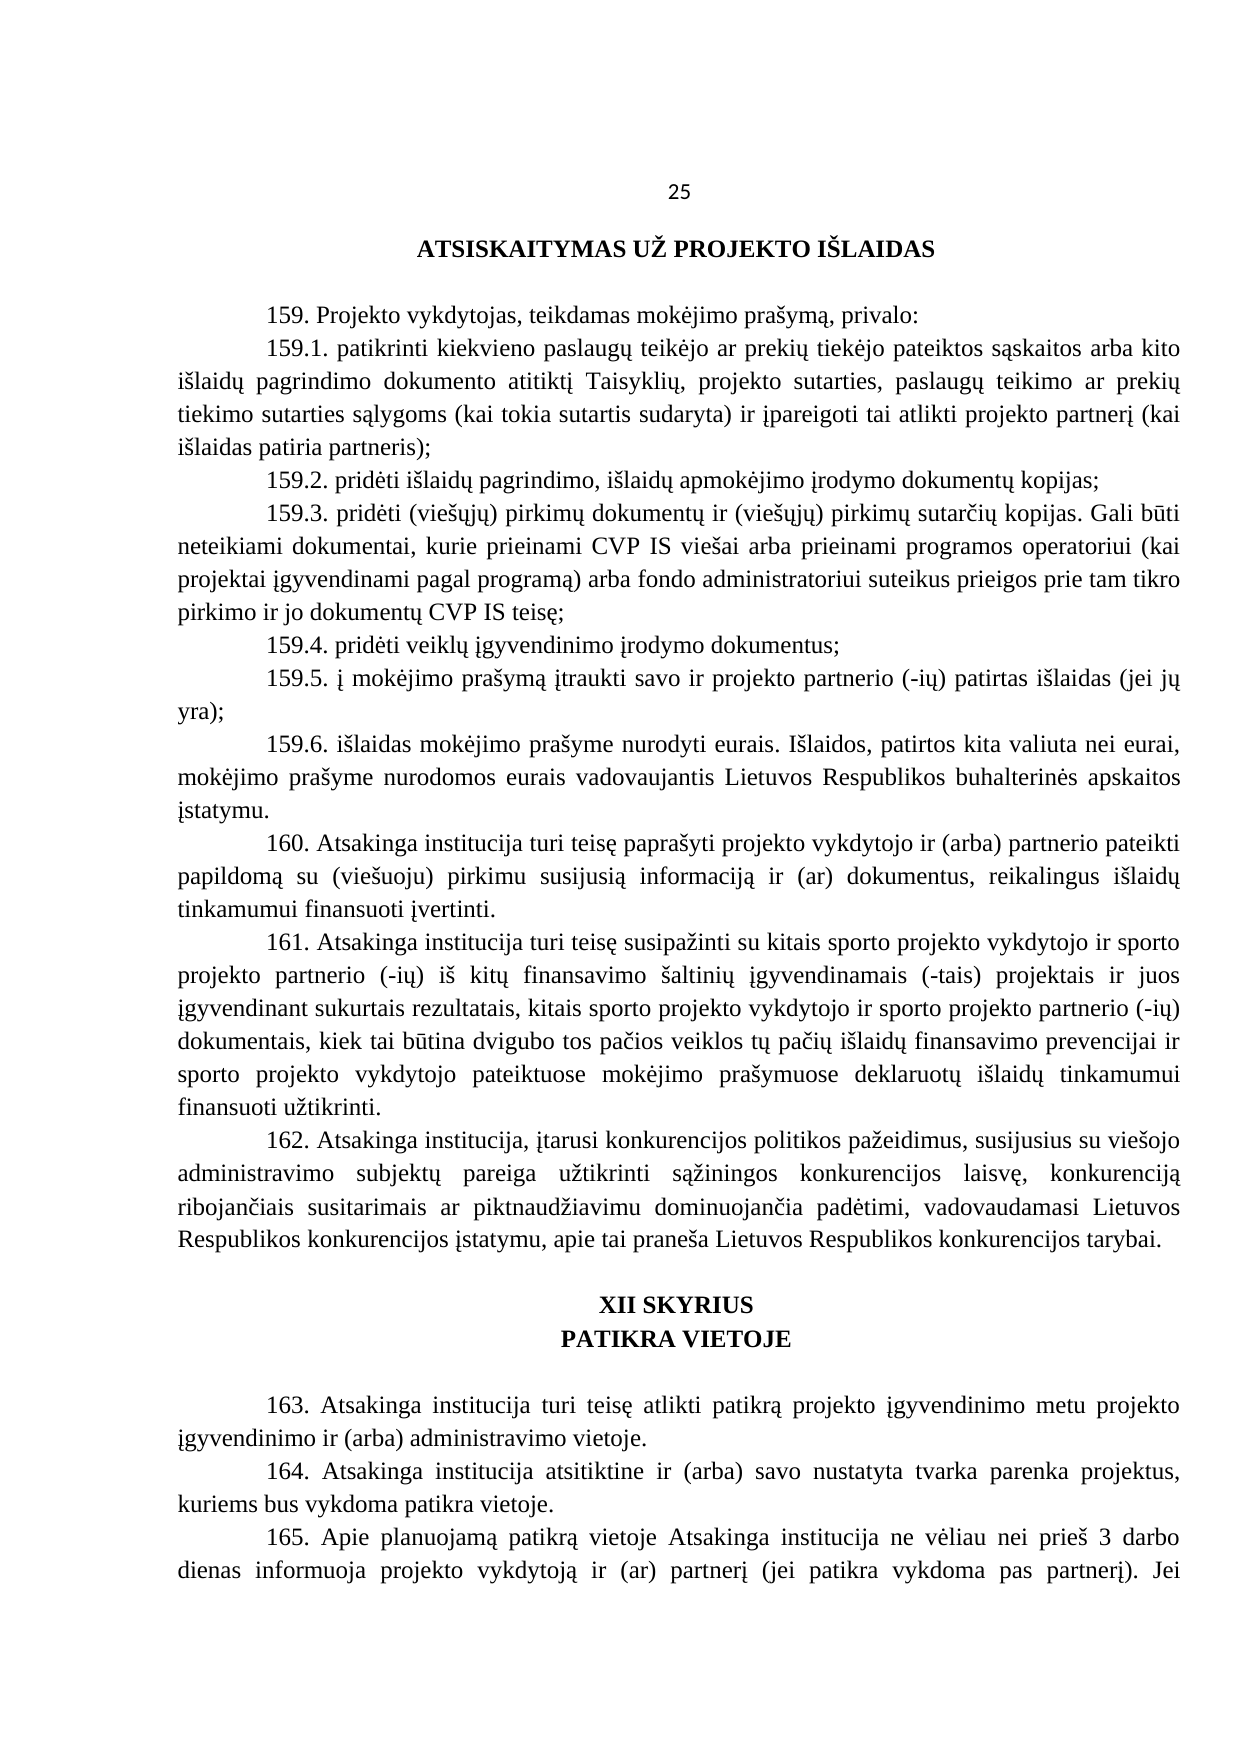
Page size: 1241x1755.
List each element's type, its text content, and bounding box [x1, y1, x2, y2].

text ATSISKAITYMAS UŽ PROJEKTO IŠLAIDAS [177, 234, 1181, 263]
text 165. Apie planuojamą patikrą vietoje Atsakinga institucija ne vėliau nei prieš 3 darbo dienas informuoja projekto vykdytoją ir (ar) partnerį (jei patikra vykdoma pas partnerį). Jei [177, 1522, 1181, 1583]
text 160. Atsakinga institucija turi teisę paprašyti projekto vykdytojo ir (arba) partnerio pateikti papildomą su (viešuoju) pirkimu susijusią informaciją ir (ar) dokumentus, reikalingus išlaidų tinkamumui finansuoti įvertinti. [177, 828, 1181, 923]
text 159.4. pridėti veiklų įgyvendinimo įrodymo dokumentus; [177, 630, 1181, 659]
text PATIKRA VIETOJE [177, 1324, 1181, 1352]
text 159.2. pridėti išlaidų pagrindimo, išlaidų apmokėjimo įrodymo dokumentų kopijas; [177, 465, 1181, 494]
text 161. Atsakinga institucija turi teisę susipažinti su kitais sporto projekto vykdytojo ir sporto projekto partnerio (-ių) iš kitų finansavimo šaltinių įgyvendinamais (-tais) projektais ir juos įgyvendinant sukurtais rezultatais, kitais sporto projekto vykdytojo ir sporto projekto partnerio (-ių) dokumentais, kiek tai būtina dvigubo tos pačios veiklos tų pačių išlaidų finansavimo prevencijai ir sporto projekto vykdytojo pateiktuose mokėjimo prašymuose deklaruotų išlaidų tinkamumui finansuoti užtikrinti. [177, 927, 1181, 1121]
text 163. Atsakinga institucija turi teisę atlikti patikrą projekto įgyvendinimo metu projekto įgyvendinimo ir (arba) administravimo vietoje. [177, 1390, 1181, 1451]
text 159. Projekto vykdytojas, teikdamas mokėjimo prašymą, privalo: [177, 300, 1181, 329]
text 159.3. pridėti (viešųjų) pirkimų dokumentų ir (viešųjų) pirkimų sutarčių kopijas. Gali būti neteikiami dokumentai, kurie prieinami CVP IS viešai arba prieinami programos operatoriui (kai projektai įgyvendinami pagal programą) arba fondo administratoriui suteikus prieigos prie tam tikro pirkimo ir jo dokumentų CVP IS teisę; [177, 498, 1181, 626]
text 162. Atsakinga institucija, įtarusi konkurencijos politikos pažeidimus, susijusius su viešojo administravimo subjektų pareiga užtikrinti sąžiningos konkurencijos laisvę, konkurenciją ribojančiais susitarimais ar piktnaudžiavimu dominuojančia padėtimi, vadovaudamasi Lietuvos Respublikos konkurencijos įstatymu, apie tai praneša Lietuvos Respublikos konkurencijos tarybai. [177, 1126, 1181, 1253]
text 159.5. į mokėjimo prašymą įtraukti savo ir projekto partnerio (-ių) patirtas išlaidas (jei jų yra); [177, 663, 1181, 725]
text 159.1. patikrinti kiekvieno paslaugų teikėjo ar prekių tiekėjo pateiktos sąskaitos arba kito išlaidų pagrindimo dokumento atitiktį Taisyklių, projekto sutarties, paslaugų teikimo ar prekių tiekimo sutarties sąlygoms (kai tokia sutartis sudaryta) ir įpareigoti tai atlikti projekto partnerį (kai išlaidas patiria partneris); [177, 333, 1181, 461]
text 164. Atsakinga institucija atsitiktine ir (arba) savo nustatyta tvarka parenka projektus, kuriems bus vykdoma patikra vietoje. [177, 1456, 1181, 1517]
text XII SKYRIUS [177, 1291, 1181, 1319]
text 159.6. išlaidas mokėjimo prašyme nurodyti eurais. Išlaidos, patirtos kita valiuta nei eurai, mokėjimo prašyme nurodomos eurais vadovaujantis Lietuvos Respublikos buhalterinės apskaitos įstatymu. [177, 729, 1181, 824]
